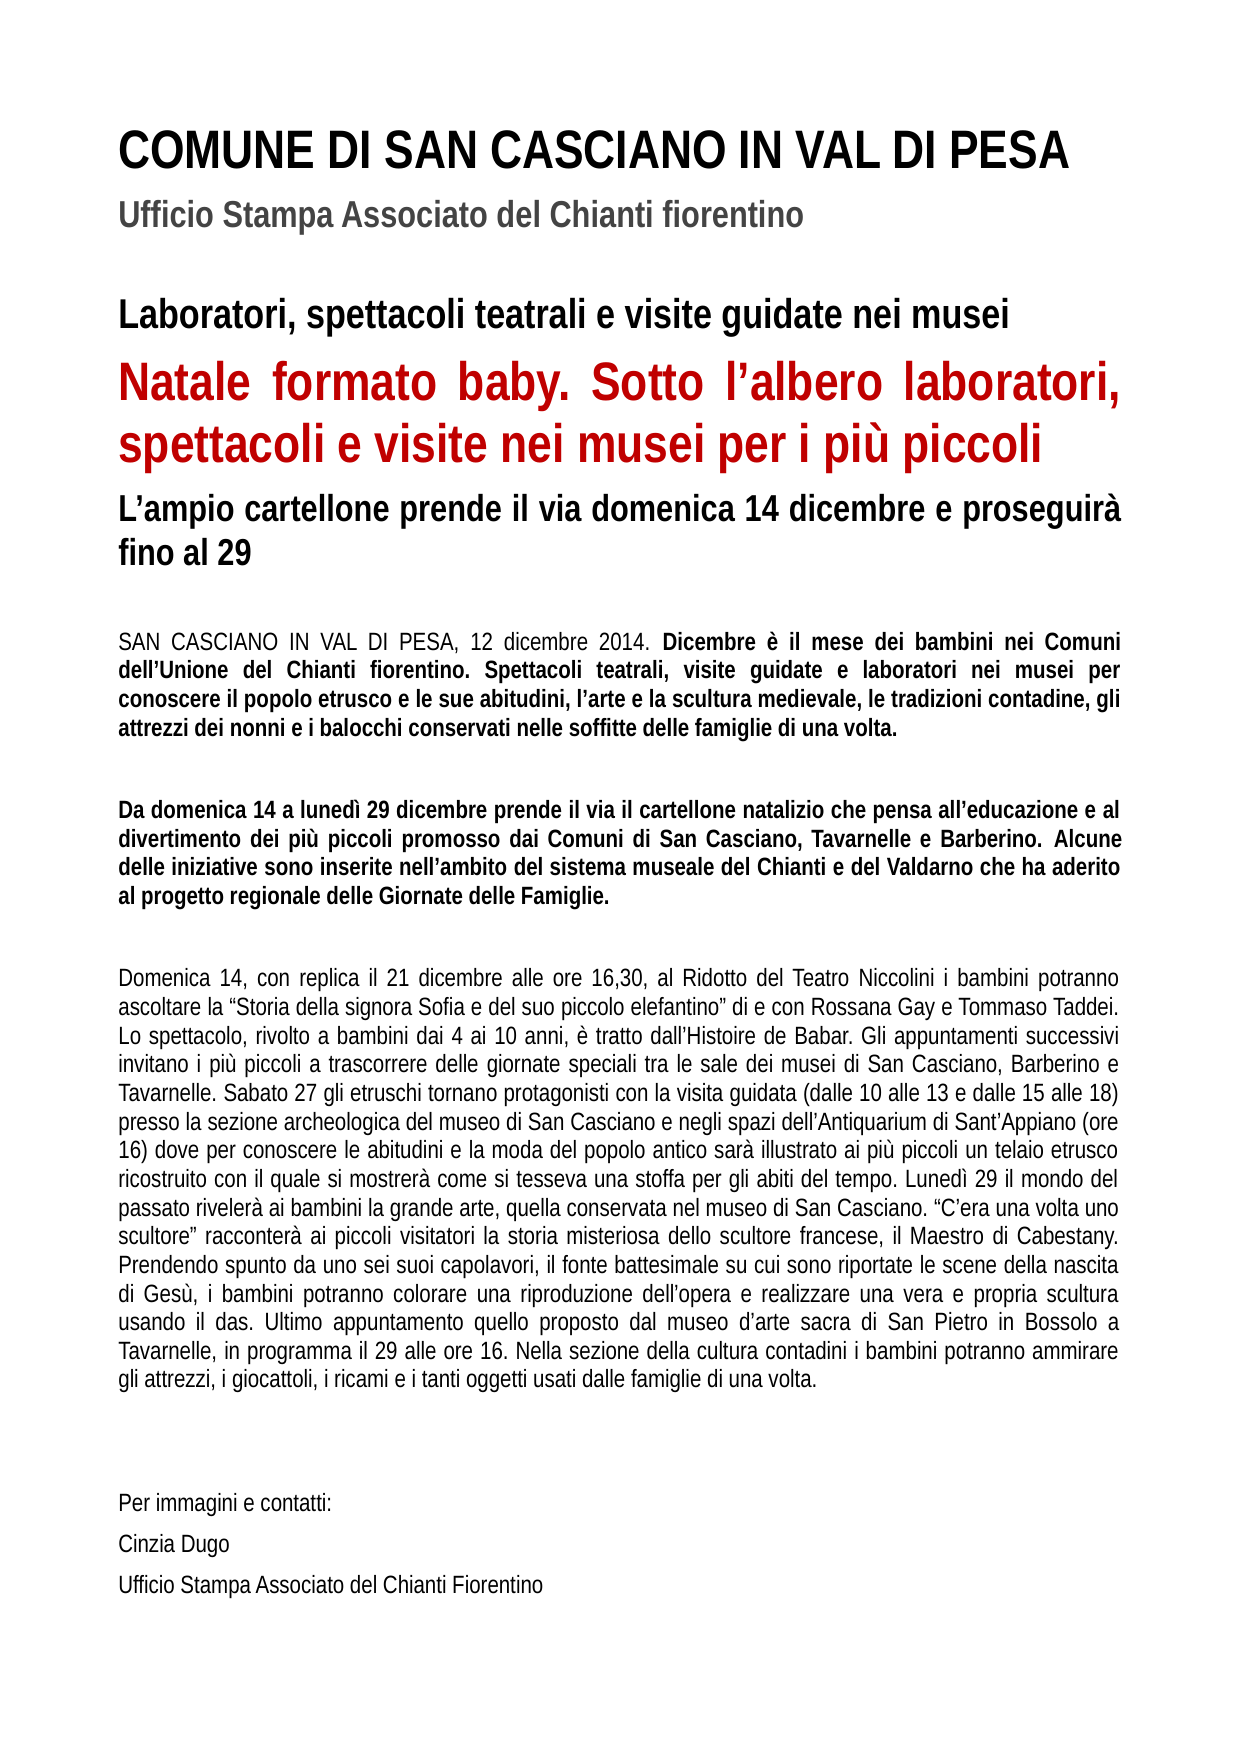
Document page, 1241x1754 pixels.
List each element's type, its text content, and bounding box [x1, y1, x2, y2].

text L’ampio cartellone prende il via domenica 14 dicembre e proseguirà fino al 29 [118, 487, 1122, 573]
text Ufficio Stampa Associato del Chianti fiorentino [118, 193, 1122, 236]
text Da domenica 14 a lunedì 29 dicembre prende il via il cartellone natalizio che pensa all’educazione e al divertimento dei più piccoli promosso dai Comuni di San Casciano, Tavarnelle e Barberino. Alcune delle iniziative sono inserite nell’ambito del sistema museale del Chianti e del Valdarno che ha aderito al progetto regionale delle Giornate delle Famiglie. [118, 795, 1122, 910]
text Natale formato baby. Sotto l’albero laboratori, spettacoli e visite nei musei per i più piccoli [118, 350, 1122, 474]
text Domenica 14, con replica il 21 dicembre alle ore 16,30, al Ridotto del Teatro Niccolini i bambini potranno ascoltare la “Storia della signora Sofia e del suo piccolo elefantino” di e con Rossana Gay e Tommaso Taddei. Lo spettacolo, rivolto a bambini dai 4 ai 10 anni, è tratto dall’Histoire de Babar. Gli appuntamenti successivi invitano i più piccoli a trascorrere delle giornate speciali tra le sale dei musei di San Casciano, Barberino e Tavarnelle. Sabato 27 gli etruschi tornano protagonisti con la visita guidata (dalle 10 alle 13 e dalle 15 alle 18) presso la sezione archeologica del museo di San Casciano e negli spazi dell’Antiquarium di Sant’Appiano (ore 16) dove per conoscere le abitudini e la moda del popolo antico sarà illustrato ai più piccoli un telaio etrusco ricostruito con il quale si mostrerà come si tesseva una stoffa per gli abiti del tempo. Lunedì 29 il mondo del passato rivelerà ai bambini la grande arte, quella conservata nel museo di San Casciano. “C’era una volta uno scultore” racconterà ai piccoli visitatori la storia misteriosa dello scultore francese, il Maestro di Cabestany. Prendendo spunto da uno sei suoi capolavori, il fonte battesimale su cui sono riportate le scene della nascita di Gesù, i bambini potranno colorare una riproduzione dell’opera e realizzare una vera e propria scultura usando il das. Ultimo appuntamento quello proposto dal museo d’arte sacra di San Pietro in Bossolo a Tavarnelle, in programma il 29 alle ore 16. Nella sezione della cultura contadini i bambini potranno ammirare gli attrezzi, i giocattoli, i ricami e i tanti oggetti usati dalle famiglie di una volta. [118, 963, 1122, 1393]
text Ufficio Stampa Associato del Chianti Fiorentino [118, 1570, 1122, 1599]
text Cinzia Dugo [118, 1529, 1122, 1558]
text Laboratori, spettacoli teatrali e visite guidate nei musei [118, 289, 1122, 337]
text Per immagini e contatti: [118, 1488, 1122, 1517]
text SAN CASCIANO IN VAL DI PESA, 12 dicembre 2014. Dicembre è il mese dei bambini nei Comuni dell’Unione del Chianti fiorentino. Spettacoli teatrali, visite guidate e laboratori nei musei per conoscere il popolo etrusco e le sue abitudini, l’arte e la scultura medievale, le tradizioni contadine, gli attrezzi dei nonni e i balocchi conservati nelle soffitte delle famiglie di una volta. [118, 627, 1122, 741]
text COMUNE DI SAN CASCIANO IN VAL DI PESA [118, 118, 1122, 180]
